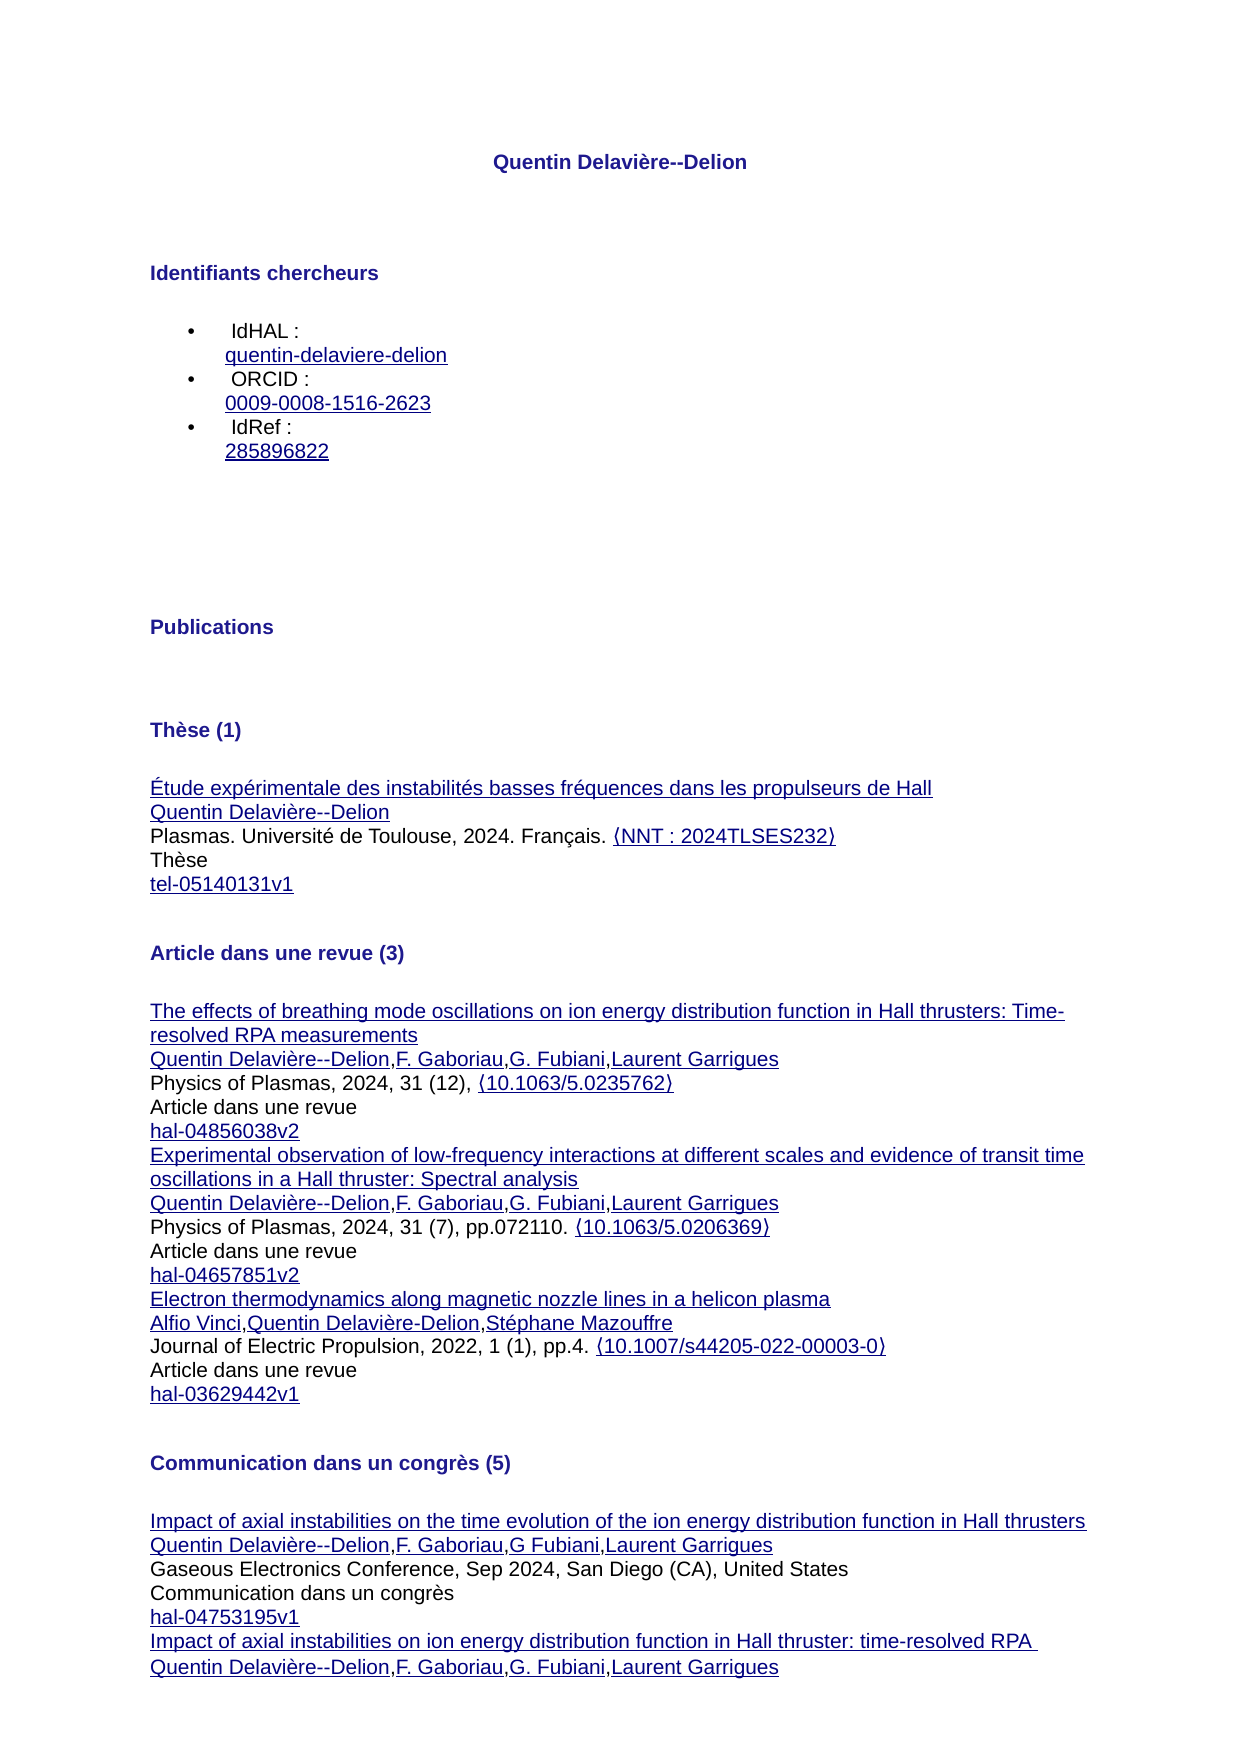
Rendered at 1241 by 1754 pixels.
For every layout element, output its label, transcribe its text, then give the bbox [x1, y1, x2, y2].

table_cell Experimental observation of low-frequency interactions at different scales and evidence of transit time oscillations in a Hall thruster: Spectral analysis Quentin Delavière--Delion,F. Gaboriau,G. Fubiani,Laurent Garrigues Physics of Plasmas, 2024, 31 (7), pp.072110. ⟨10.1063/5.0206369⟩ Article dans une revue hal-04657851v2 [150, 1143, 1090, 1286]
subtitle Identifiants chercheurs [150, 260, 1090, 284]
subtitle Publications [150, 614, 1090, 638]
subtitle Article dans une revue (3) [150, 941, 1090, 964]
list quentin-delaviere-delion [187, 343, 1090, 367]
list IdRef : [187, 414, 1090, 438]
table_header Impact of axial instabilities on the time evolution of the ion energy distribution function in Hall thrusters Quentin Delavière--Delion,F. Gaboriau,G Fubiani,Laurent Garrigues Gaseous Electronics Conference, Sep 2024, San Diego (CA), United States Communication dans un congrès hal-04753195v1 [150, 1509, 1090, 1629]
list 0009-0008-1516-2623 [187, 391, 1090, 414]
table_header The effects of breathing mode oscillations on ion energy distribution function in Hall thrusters: Time-resolved RPA measurements Quentin Delavière--Delion,F. Gaboriau,G. Fubiani,Laurent Garrigues Physics of Plasmas, 2024, 31 (12), ⟨10.1063/5.0235762⟩ Article dans une revue hal-04856038v2 [150, 999, 1090, 1143]
list ORCID : [187, 367, 1090, 391]
list 285896822 [187, 438, 1090, 462]
subtitle Quentin Delavière--Delion [150, 150, 1090, 174]
subtitle Communication dans un congrès (5) [150, 1451, 1090, 1475]
list IdHAL : [187, 319, 1090, 343]
table_header Étude expérimentale des instabilités basses fréquences dans les propulseurs de Hall Quentin Delavière--Delion Plasmas. Université de Toulouse, 2024. Français. ⟨NNT : 2024TLSES232⟩ Thèse tel-05140131v1 [150, 776, 1090, 896]
table_cell Impact of axial instabilities on ion energy distribution function in Hall thruster: time-resolved RPA measurements Quentin Delavière--Delion,F. Gaboriau,G. Fubiani,Laurent Garrigues [150, 1629, 1090, 1679]
table_cell Electron thermodynamics along magnetic nozzle lines in a helicon plasma Alfio Vinci,Quentin Delavière-Delion,Stéphane Mazouffre Journal of Electric Propulsion, 2022, 1 (1), pp.4. ⟨10.1007/s44205-022-00003-0⟩ Article dans une revue hal-03629442v1 [150, 1286, 1090, 1406]
subtitle Thèse (1) [150, 718, 1090, 742]
